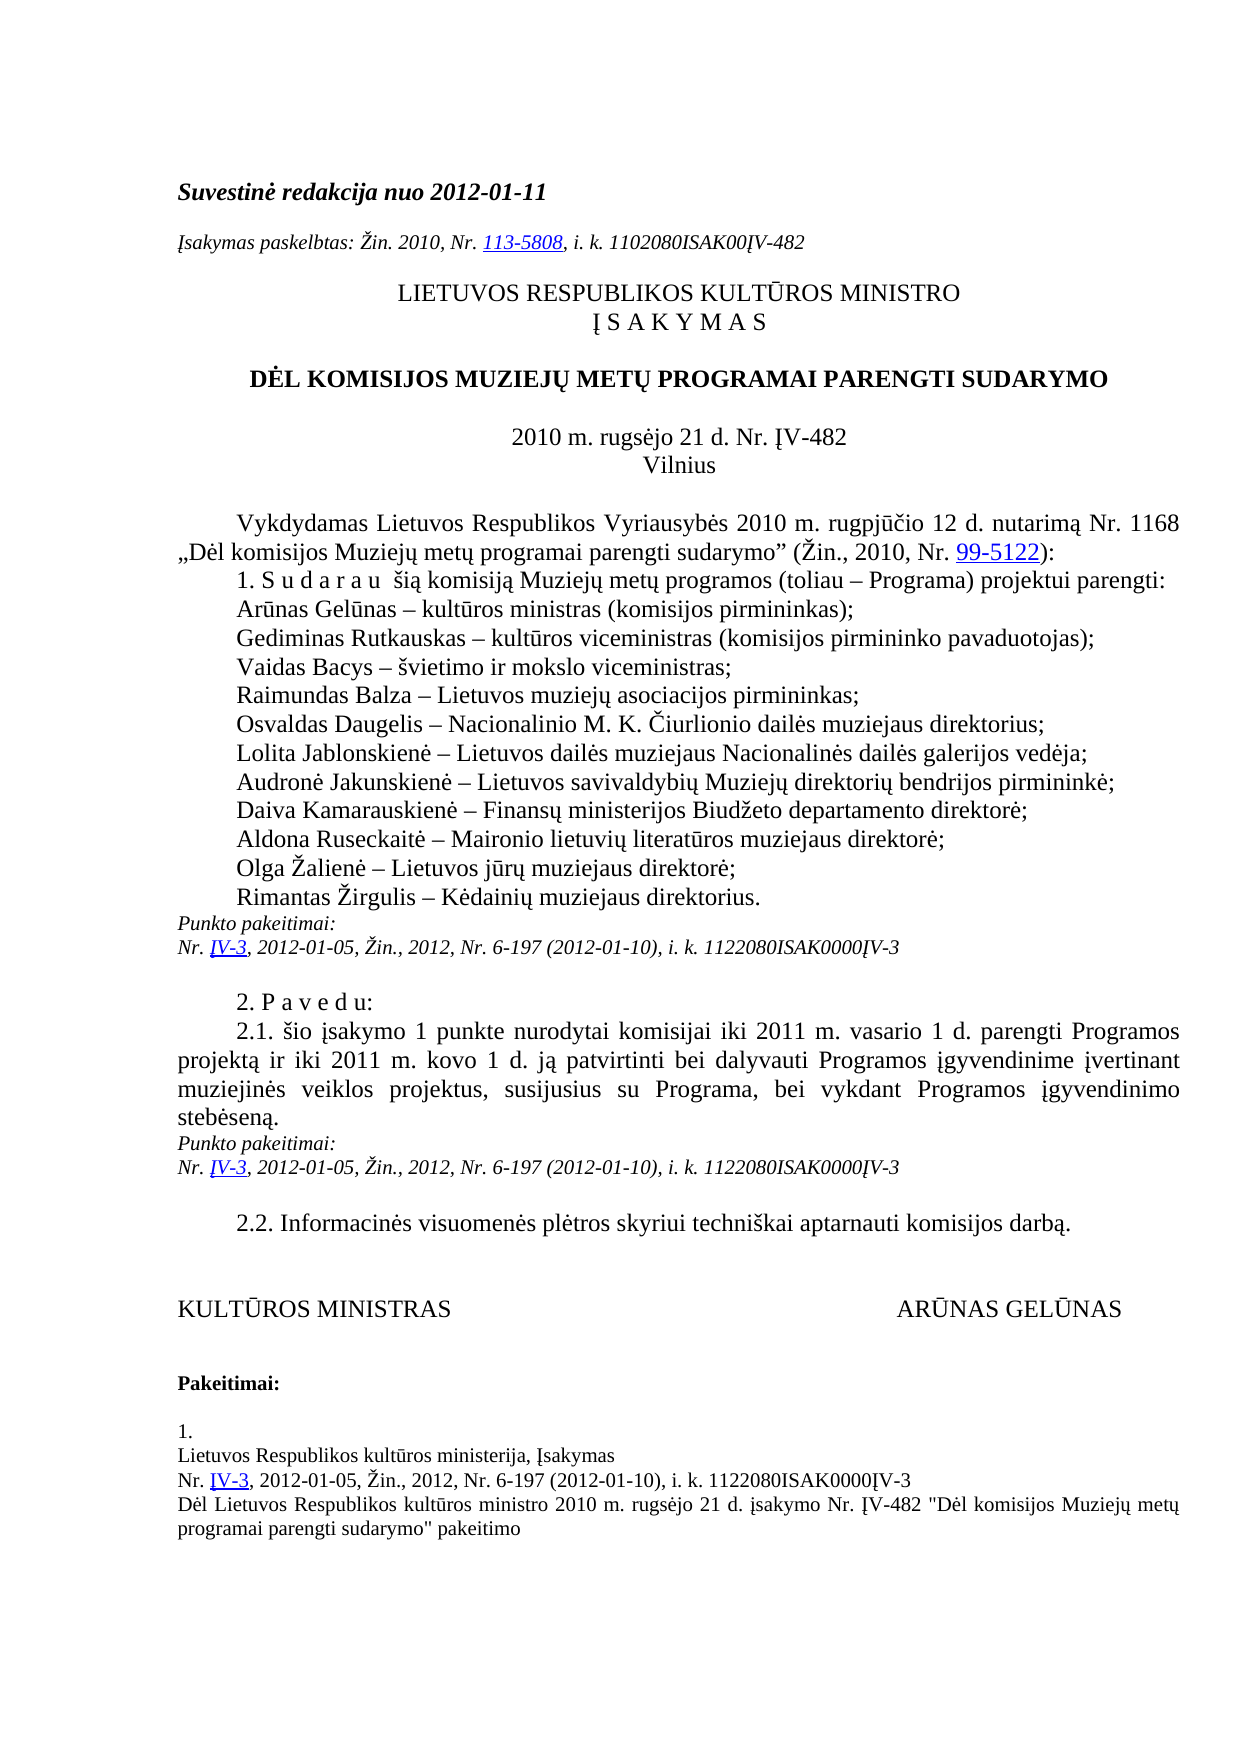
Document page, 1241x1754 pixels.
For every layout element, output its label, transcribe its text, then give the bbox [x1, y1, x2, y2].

text Punkto pakeitimai: [177, 911, 1181, 935]
text 2010 m. rugsėjo 21 d. Nr. ĮV-482 [177, 422, 1181, 451]
text Nr. ĮV-3, 2012-01-05, Žin., 2012, Nr. 6-197 (2012-01-10), i. k. 1122080ISAK0000ĮV-3 [177, 1155, 1181, 1179]
text Olga Žalienė – Lietuvos jūrų muziejaus direktorė; [177, 853, 1181, 882]
text Audronė Jakunskienė – Lietuvos savivaldybių Muziejų direktorių bendrijos pirmininkė; [177, 767, 1181, 796]
text Lolita Jablonskienė – Lietuvos dailės muziejaus Nacionalinės dailės galerijos vedėja; [177, 738, 1181, 767]
text Raimundas Balza – Lietuvos muziejų asociacijos pirmininkas; [177, 681, 1181, 709]
text DĖL KOMISIJOS MUZIEJŲ METŲ PROGRAMAI PARENGTI SUDARYMO [177, 364, 1181, 393]
text Osvaldas Daugelis – Nacionalinio M. K. Čiurlionio dailės muziejaus direktorius; [177, 709, 1181, 738]
text Gediminas Rutkauskas – kultūros viceministras (komisijos pirmininko pavaduotojas); [177, 623, 1181, 652]
text 1. Sudarau šią komisiją Muziejų metų programos (toliau – Programa) projektui parengti: [177, 566, 1181, 594]
text Rimantas Žirgulis – Kėdainių muziejaus direktorius. [177, 882, 1181, 911]
text Lietuvos Respublikos kultūros ministerija, Įsakymas [177, 1443, 1181, 1467]
text 2. Pavedu: [177, 987, 1181, 1016]
text Vilnius [177, 451, 1181, 479]
text Suvestinė redakcija nuo 2012-01-11 [177, 177, 1181, 206]
text Vykdydamas Lietuvos Respublikos Vyriausybės 2010 m. rugpjūčio 12 d. nutarimą Nr. 1168 „Dėl komisijos Muziejų metų programai parengti sudarymo” (Žin., 2010, Nr. 99-5122): [177, 508, 1181, 566]
text Nr. ĮV-3, 2012-01-05, Žin., 2012, Nr. 6-197 (2012-01-10), i. k. 1122080ISAK0000ĮV-3 [177, 935, 1181, 959]
text Aldona Ruseckaitė – Maironio lietuvių literatūros muziejaus direktorė; [177, 824, 1181, 853]
text Įsakymas paskelbtas: Žin. 2010, Nr. 113-5808, i. k. 1102080ISAK00ĮV-482 [177, 230, 1181, 254]
text 2.2. Informacinės visuomenės plėtros skyriui techniškai aptarnauti komisijos darbą. [177, 1208, 1181, 1237]
text Arūnas Gelūnas – kultūros ministras (komisijos pirmininkas); [177, 594, 1181, 623]
text 2.1. šio įsakymo 1 punkte nurodytai komisijai iki 2011 m. vasario 1 d. parengti Programos projektą ir iki 2011 m. kovo 1 d. ją patvirtinti bei dalyvauti Programos įgyvendinime įvertinant muziejinės veiklos projektus, susijusius su Programa, bei vykdant Programos įgyvendinimo stebėseną. [177, 1016, 1181, 1131]
text Vaidas Bacys – švietimo ir mokslo viceministras; [177, 652, 1181, 681]
text Dėl Lietuvos Respublikos kultūros ministro 2010 m. rugsėjo 21 d. įsakymo Nr. ĮV-482 "Dėl komisijos Muziejų metų programai parengti sudarymo" pakeitimo [177, 1492, 1181, 1540]
text 1. [177, 1419, 1181, 1443]
text Kultūros ministras Arūnas Gelūnas [177, 1294, 1181, 1323]
text ĮSAKYMAS [177, 307, 1181, 336]
text Daiva Kamarauskienė – Finansų ministerijos Biudžeto departamento direktorė; [177, 796, 1181, 824]
text Nr. ĮV-3, 2012-01-05, Žin., 2012, Nr. 6-197 (2012-01-10), i. k. 1122080ISAK0000ĮV-3 [177, 1467, 1181, 1492]
text Punkto pakeitimai: [177, 1131, 1181, 1155]
text Pakeitimai: [177, 1371, 1181, 1395]
text LIETUVOS RESPUBLIKOS KULTŪROS MINISTRO [177, 278, 1181, 307]
